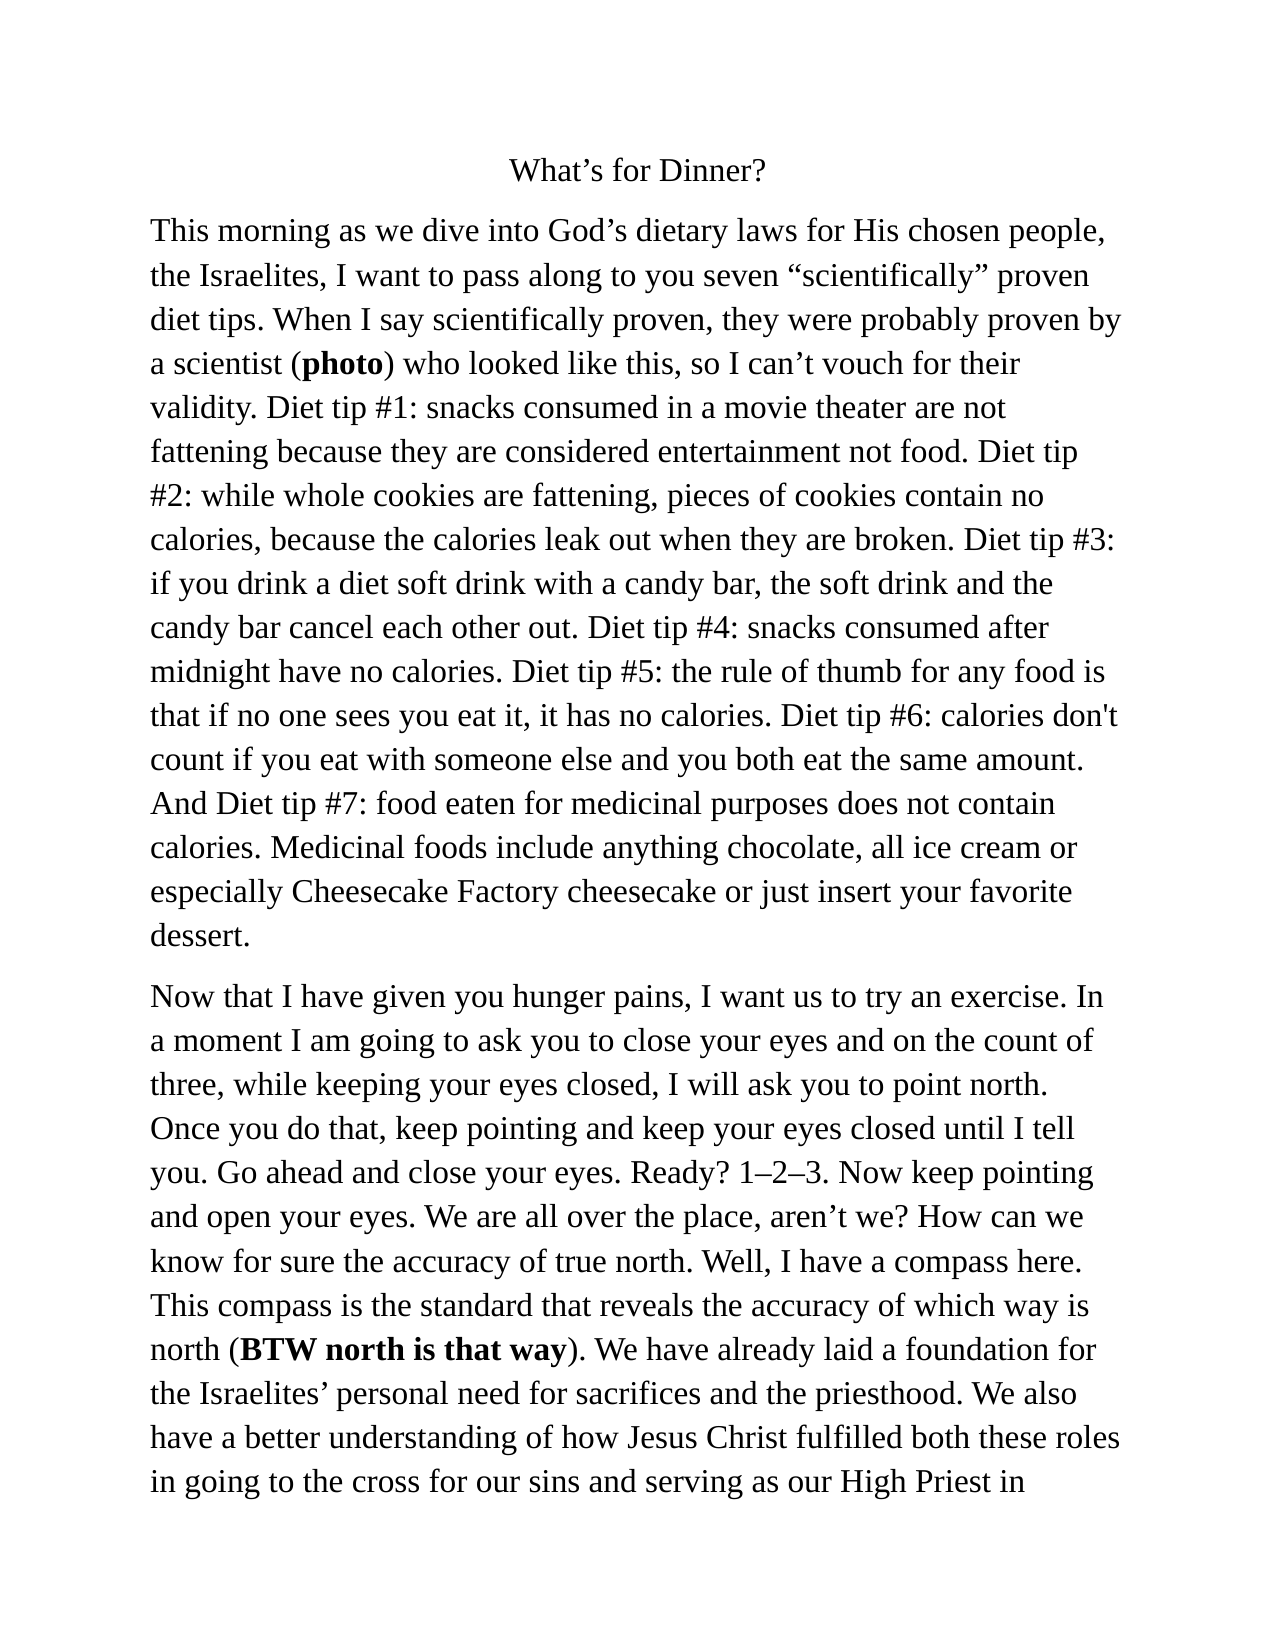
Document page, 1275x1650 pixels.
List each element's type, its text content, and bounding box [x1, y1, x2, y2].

text What’s for Dinner? [150, 150, 1125, 188]
text This morning as we dive into God’s dietary laws for His chosen people, the Israelites, I want to pass along to you seven “scientifically” proven diet tips. When I say scientifically proven, they were probably proven by a scientist (photo) who looked like this, so I can’t vouch for their validity. Diet tip #1: snacks consumed in a movie theater are not fattening because they are considered entertainment not food. Diet tip #2: while whole cookies are fattening, pieces of cookies contain no calories, because the calories leak out when they are broken. Diet tip #3: if you drink a diet soft drink with a candy bar, the soft drink and the candy bar cancel each other out. Diet tip #4: snacks consumed after midnight have no calories. Diet tip #5: the rule of thumb for any food is that if no one sees you eat it, it has no calories. Diet tip #6: calories don't count if you eat with someone else and you both eat the same amount. And Diet tip #7: food eaten for medicinal purposes does not contain calories. Medicinal foods include anything chocolate, all ice cream or especially Cheesecake Factory cheesecake or just insert your favorite dessert. [150, 211, 1125, 954]
text Now that I have given you hunger pains, I want us to try an exercise. In a moment I am going to ask you to close your eyes and on the count of three, while keeping your eyes closed, I will ask you to point north. Once you do that, keep pointing and keep your eyes closed until I tell you. Go ahead and close your eyes. Ready? 1–2–3. Now keep pointing and open your eyes. We are all over the place, aren’t we? How can we know for sure the accuracy of true north. Well, I have a compass here. This compass is the standard that reveals the accuracy of which way is north (BTW north is that way). We have already laid a foundation for the Israelites’ personal need for sacrifices and the priesthood. We also have a better understanding of how Jesus Christ fulfilled both these roles in going to the cross for our sins and serving as our High Priest in [150, 976, 1125, 1499]
